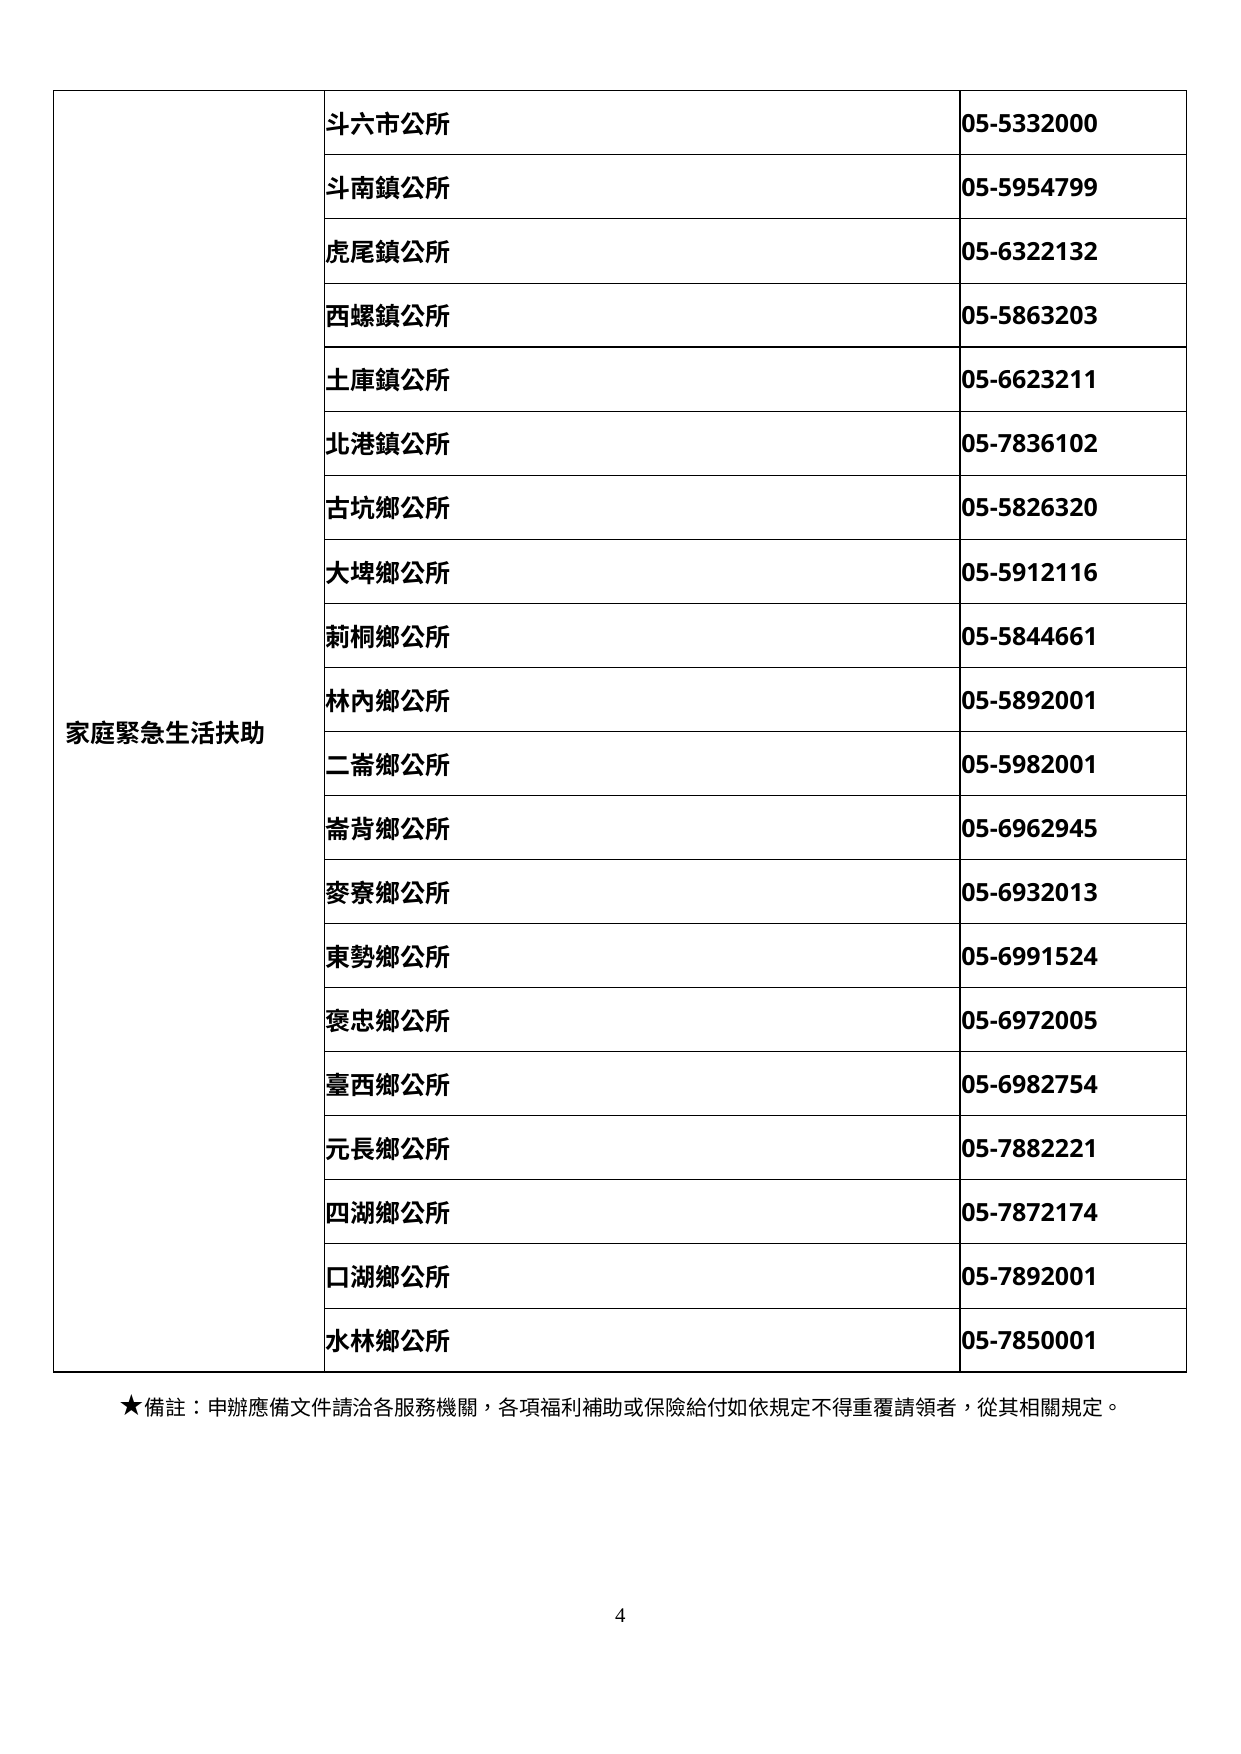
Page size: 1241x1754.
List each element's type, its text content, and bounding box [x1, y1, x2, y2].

table_cell 05-6932013 [961, 860, 1186, 923]
table_cell 元長鄉公所 [325, 1116, 959, 1179]
table_cell 二崙鄉公所 [325, 732, 959, 795]
table_cell 05-5954799 [961, 155, 1186, 218]
table_cell 莿桐鄉公所 [325, 604, 959, 667]
table_cell 05-5844661 [961, 604, 1186, 667]
table_cell 05-6322132 [961, 219, 1186, 282]
table_cell 05-6623211 [961, 348, 1186, 411]
table_cell 水林鄉公所 [325, 1309, 959, 1371]
table_cell 古坑鄉公所 [325, 476, 959, 539]
table_cell 四湖鄉公所 [325, 1180, 959, 1243]
table_cell 臺西鄉公所 [325, 1052, 959, 1115]
table_cell 斗六市公所 [325, 91, 959, 154]
table_cell 虎尾鎮公所 [325, 219, 959, 282]
table_cell 崙背鄉公所 [325, 796, 959, 859]
table_cell 林內鄉公所 [325, 668, 959, 731]
table_cell 05-6991524 [961, 924, 1186, 987]
table_cell 05-5826320 [961, 476, 1186, 539]
table_cell 麥寮鄉公所 [325, 860, 959, 923]
table_cell 05-6962945 [961, 796, 1186, 859]
table_cell 口湖鄉公所 [325, 1244, 959, 1307]
table_cell 土庫鎮公所 [325, 348, 959, 411]
table_cell 05-7872174 [961, 1180, 1186, 1243]
table_cell 05-5912116 [961, 540, 1186, 603]
table_cell 斗南鎮公所 [325, 155, 959, 218]
table_cell 05-5863203 [961, 284, 1186, 346]
table_cell 西螺鎮公所 [325, 284, 959, 346]
table_cell 05-6972005 [961, 988, 1186, 1051]
text ★備註：申辦應備文件請洽各服務機關，各項福利補助或保險給付如依規定不得重覆請領者，從其相關規定。 [118, 1373, 1122, 1436]
table_cell 05-7892001 [961, 1244, 1186, 1307]
table_cell 褒忠鄉公所 [325, 988, 959, 1051]
table_cell 大埤鄉公所 [325, 540, 959, 603]
table_cell 家庭緊急生活扶助 [54, 91, 324, 1371]
table_cell 05-5332000 [961, 91, 1186, 154]
table_cell 05-6982754 [961, 1052, 1186, 1115]
table_cell 05-7882221 [961, 1116, 1186, 1179]
table_cell 05-5892001 [961, 668, 1186, 731]
table_cell 05-5982001 [961, 732, 1186, 795]
table_cell 05-7836102 [961, 412, 1186, 474]
table_cell 東勢鄉公所 [325, 924, 959, 987]
table_cell 北港鎮公所 [325, 412, 959, 474]
table_cell 05-7850001 [961, 1309, 1186, 1371]
